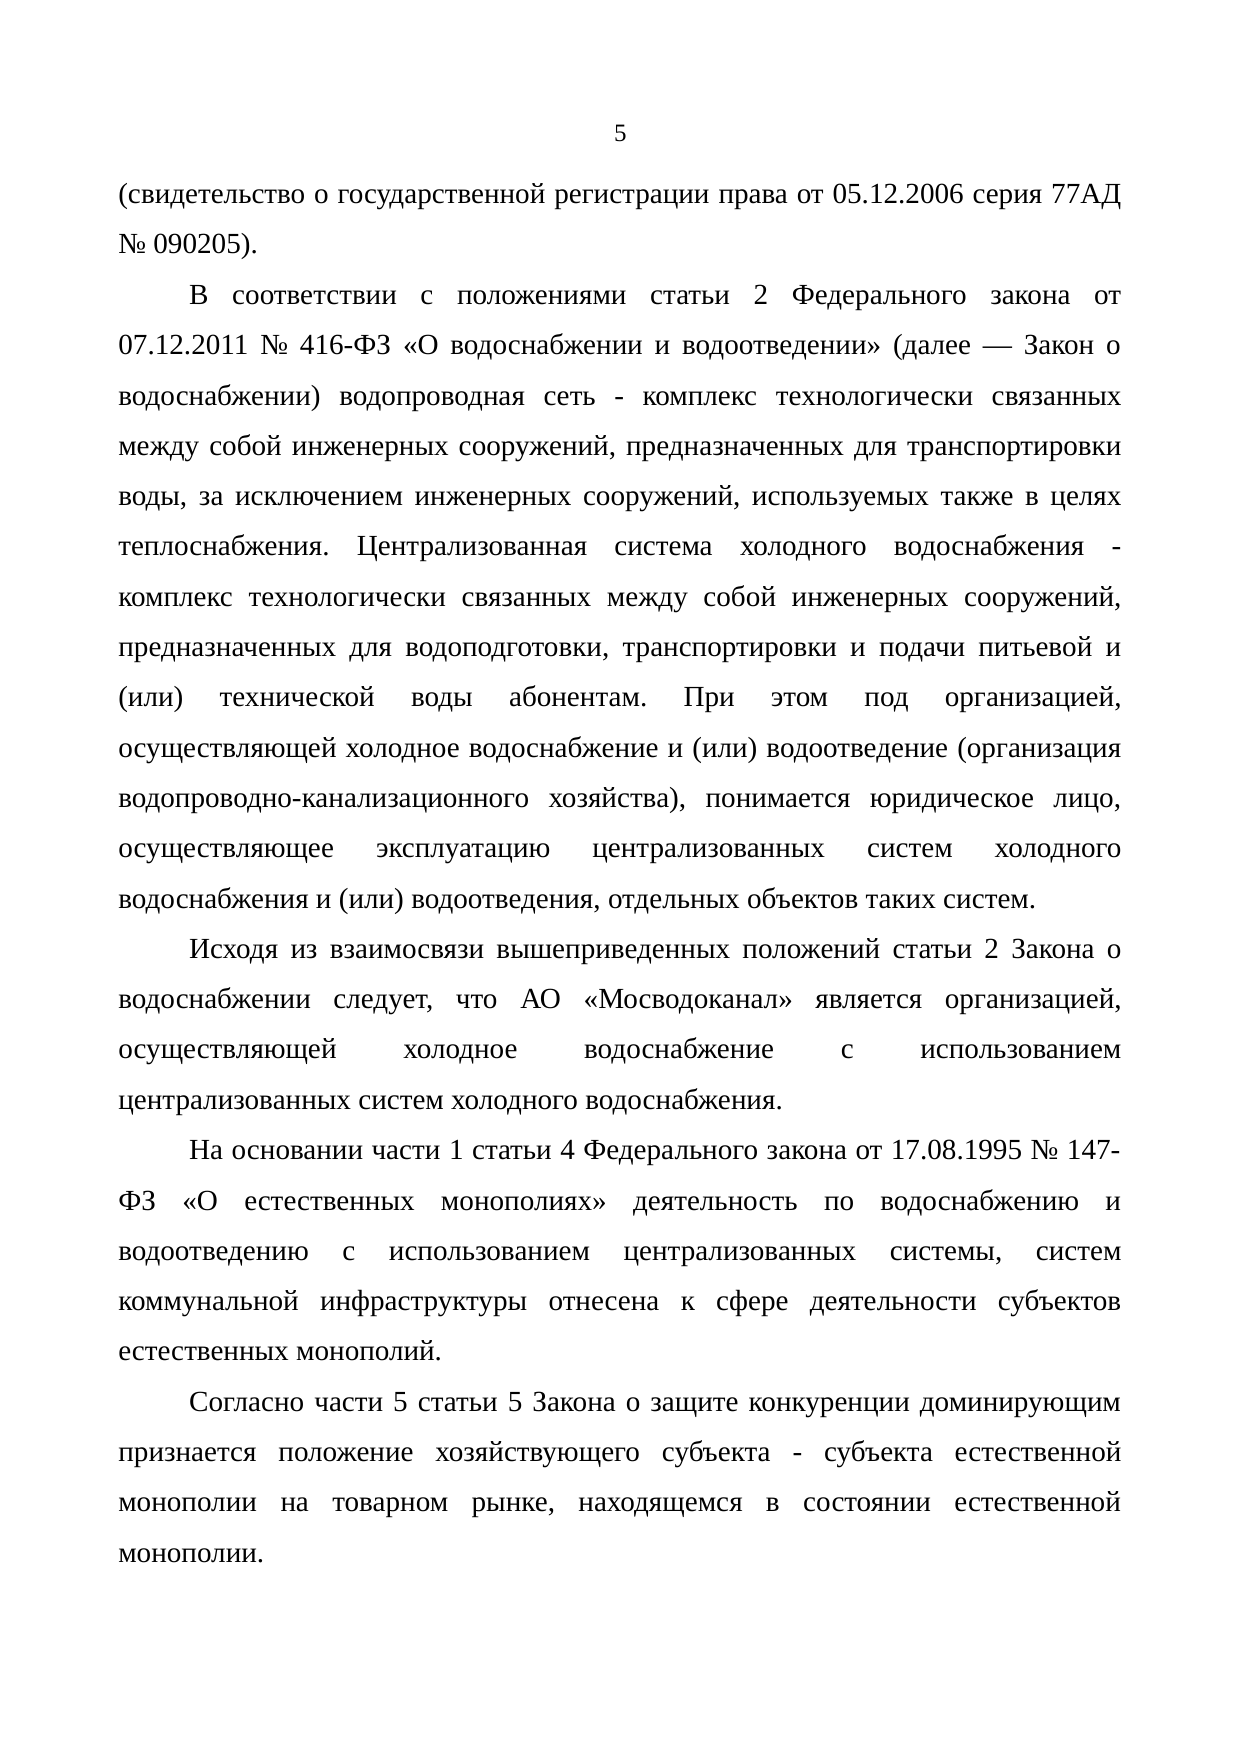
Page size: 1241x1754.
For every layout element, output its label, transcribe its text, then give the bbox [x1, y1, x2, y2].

text На основании части 1 статьи 4 Федерального закона от 17.08.1995 № 147-ФЗ «О естественных монополиях» деятельность по водоснабжению и водоотведению с использованием централизованных системы, систем коммунальной инфраструктуры отнесена к сфере деятельности субъектов естественных монополий. [118, 1132, 1122, 1367]
text Исходя из взаимосвязи вышеприведенных положений статьи 2 Закона о водоснабжении следует, что АО «Мосводоканал» является организацией, осуществляющей холодное водоснабжение с использованием централизованных систем холодного водоснабжения. [118, 931, 1122, 1116]
text В соответствии с положениями статьи 2 Федерального закона от 07.12.2011 № 416-ФЗ «О водоснабжении и водоотведении» (далее — Закон о водоснабжении) водопроводная сеть - комплекс технологически связанных между собой инженерных сооружений, предназначенных для транспортировки воды, за исключением инженерных сооружений, используемых также в целях теплоснабжения. Централизованная система холодного водоснабжения - комплекс технологически связанных между собой инженерных сооружений, предназначенных для водоподготовки, транспортировки и подачи питьевой и (или) технической воды абонентам. При этом под организацией, осуществляющей холодное водоснабжение и (или) водоотведение (организация водопроводно-канализационного хозяйства), понимается юридическое лицо, осуществляющее эксплуатацию централизованных систем холодного водоснабжения и (или) водоотведения, отдельных объектов таких систем. [118, 277, 1122, 914]
text (свидетельство о государственной регистрации права от 05.12.2006 серия 77АД № 090205). [118, 176, 1122, 260]
text Согласно части 5 статьи 5 Закона о защите конкуренции доминирующим признается положение хозяйствующего субъекта - субъекта естественной монополии на товарном рынке, находящемся в состоянии естественной монополии. [118, 1384, 1122, 1568]
